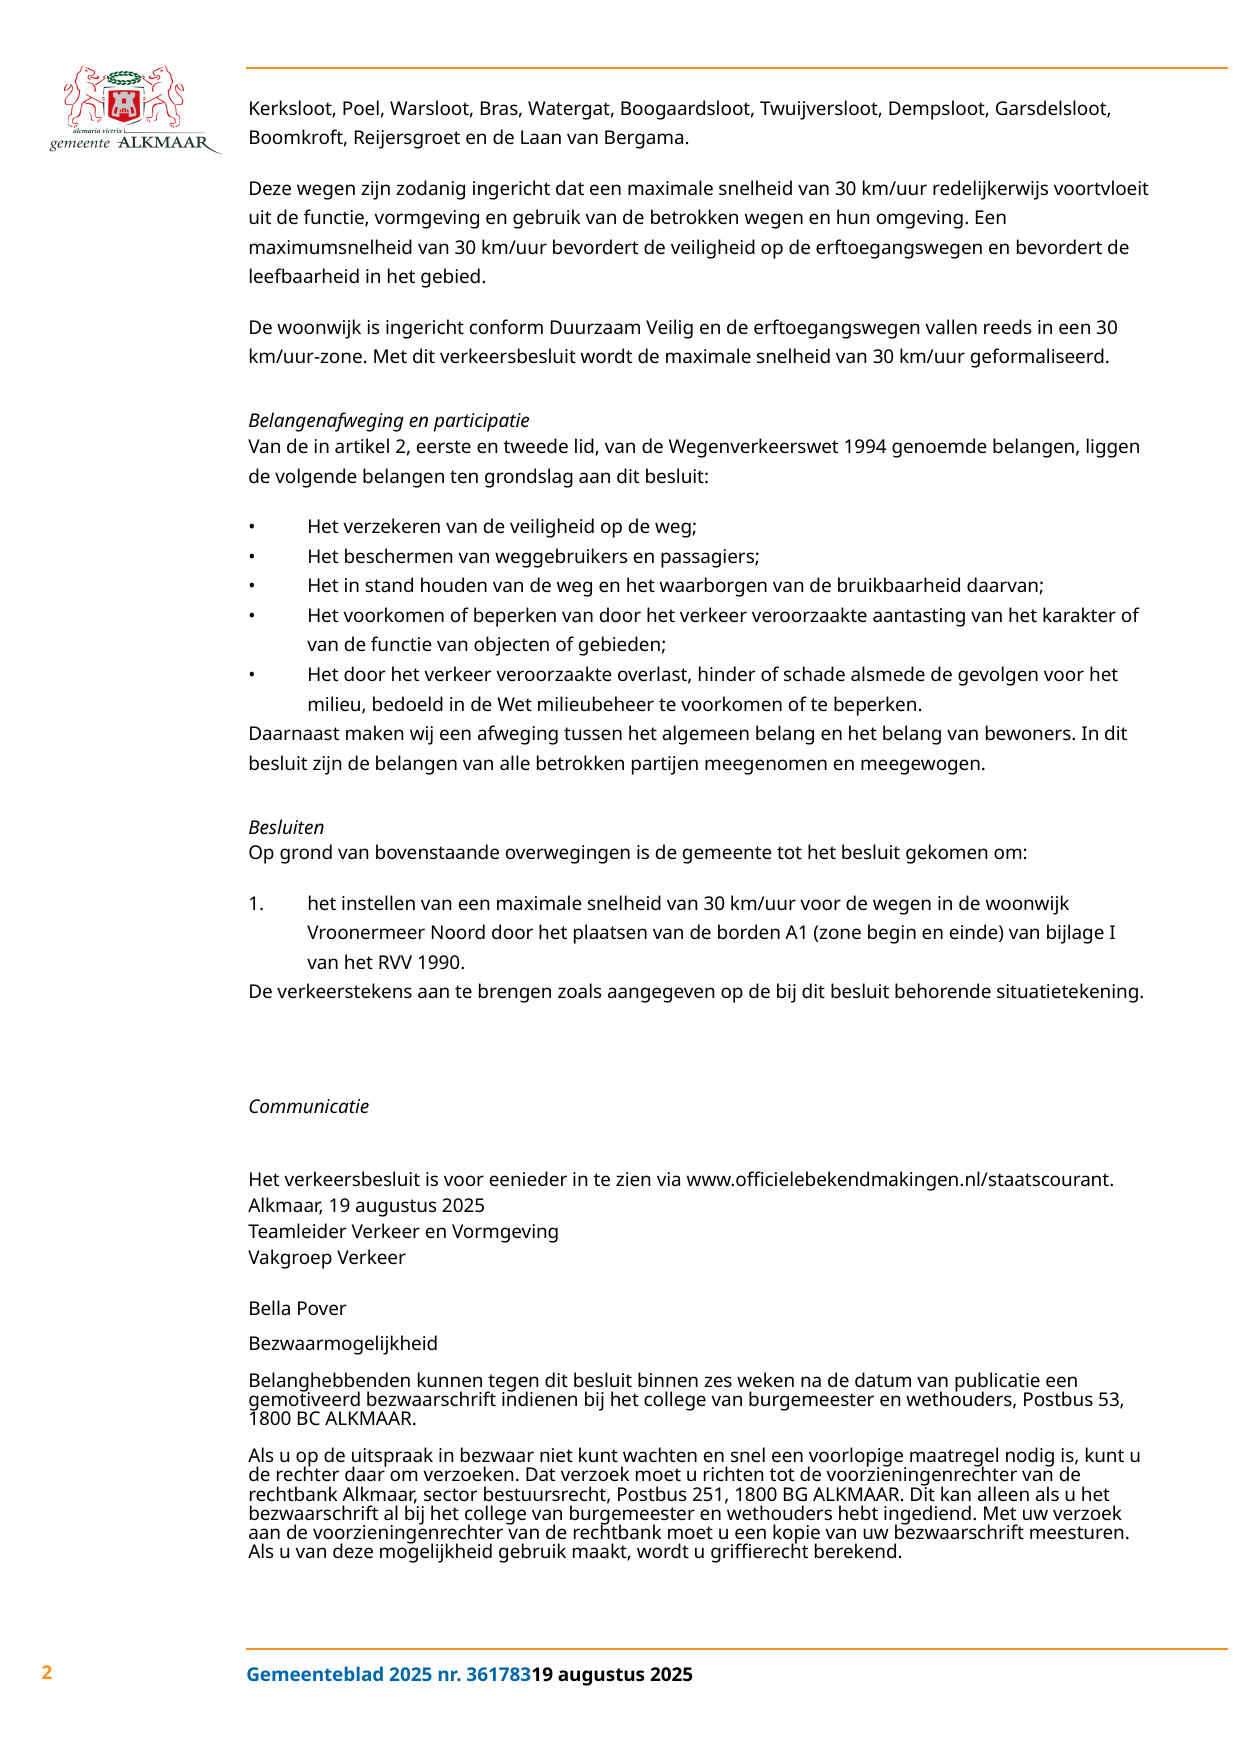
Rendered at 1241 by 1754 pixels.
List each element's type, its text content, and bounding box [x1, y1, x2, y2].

text De woonwijk is ingericht conform Duurzaam Veilig en de erftoegangswegen vallen reeds in een 30 km/uur-zone. Met dit verkeersbesluit wordt de maximale snelheid van 30 km/uur geformaliseerd. [248, 314, 1152, 369]
text Daarnaast maken wij een afweging tussen het algemeen belang en het belang van bewoners. In dit besluit zijn de belangen van alle betrokken partijen meegenomen en meegewogen. [248, 720, 1152, 776]
text Alkmaar, 19 augustus 2025 [248, 1192, 1152, 1218]
text Belangenafweging en participatie [248, 407, 1152, 433]
text Bella Pover [248, 1295, 1152, 1321]
text Communicatie [248, 1093, 1152, 1119]
list Het in stand houden van de weg en het waarborgen van de bruikbaarheid daarvan; [248, 572, 1152, 598]
text Deze wegen zijn zodanig ingericht dat een maximale snelheid van 30 km/uur redelijkerwijs voortvloeit uit de functie, vormgeving en gebruik van de betrokken wegen en hun omgeving. Een maximumsnelheid van 30 km/uur bevordert de veiligheid op de erftoegangswegen en bevordert de leefbaarheid in het gebied. [248, 175, 1152, 289]
text Vakgroep Verkeer [248, 1244, 1152, 1269]
text Belanghebbenden kunnen tegen dit besluit binnen zes weken na de datum van publicatie een gemotiveerd bezwaarschrift indienen bij het college van burgemeester en wethouders, Postbus 53, 1800 BC ALKMAAR. [248, 1372, 1152, 1429]
text Het verkeersbesluit is voor eenieder in te zien via www.officielebekendmakingen.nl/staatscourant. [248, 1167, 1152, 1192]
list het instellen van een maximale snelheid van 30 km/uur voor de wegen in de woonwijk Vroonermeer Noord door het plaatsen van de borden A1 (zone begin en einde) van bijlage I van het RVV 1990. [248, 890, 1152, 975]
text Teamleider Verkeer en Vormgeving [248, 1218, 1152, 1244]
text Van de in artikel 2, eerste en tweede lid, van de Wegenverkeerswet 1994 genoemde belangen, liggen de volgende belangen ten grondslag aan dit besluit: [248, 433, 1152, 488]
picture [41, 47, 231, 172]
text Als u op de uitspraak in bezwaar niet kunt wachten en snel een voorlopige maatregel nodig is, kunt u de rechter daar om verzoeken. Dat verzoek moet u richten tot de voorzieningenrechter van de rechtbank Alkmaar, sector bestuursrecht, Postbus 251, 1800 BG ALKMAAR. Dit kan alleen als u het bezwaarschrift al bij het college van burgemeester en wethouders hebt ingediend. Met uw verzoek aan de voorzieningenrechter van de rechtbank moet u een kopie van uw bezwaarschrift meesturen. Als u van deze mogelijkheid gebruik maakt, wordt u griffierecht berekend. [248, 1447, 1152, 1563]
text Kerksloot, Poel, Warsloot, Bras, Watergat, Boogaardsloot, Twuijversloot, Dempsloot, Garsdelsloot, Boomkroft, Reijersgroet en de Laan van Bergama. [248, 95, 1152, 150]
text Bezwaarmogelijkheid [248, 1335, 1152, 1354]
list Het beschermen van weggebruikers en passagiers; [248, 543, 1152, 568]
text De verkeerstekens aan te brengen zoals aangegeven op de bij dit besluit behorende situatietekening. [248, 979, 1152, 1004]
text Op grond van bovenstaande overwegingen is de gemeente tot het besluit gekomen om: [248, 839, 1152, 865]
list Het voorkomen of beperken van door het verkeer veroorzaakte aantasting van het karakter of van de functie van objecten of gebieden; [248, 602, 1152, 657]
list Het verzekeren van de veiligheid op de weg; [248, 513, 1152, 539]
list Het door het verkeer veroorzaakte overlast, hinder of schade alsmede de gevolgen voor het milieu, bedoeld in de Wet milieubeheer te voorkomen of te beperken. [248, 661, 1152, 716]
text Besluiten [248, 814, 1152, 839]
